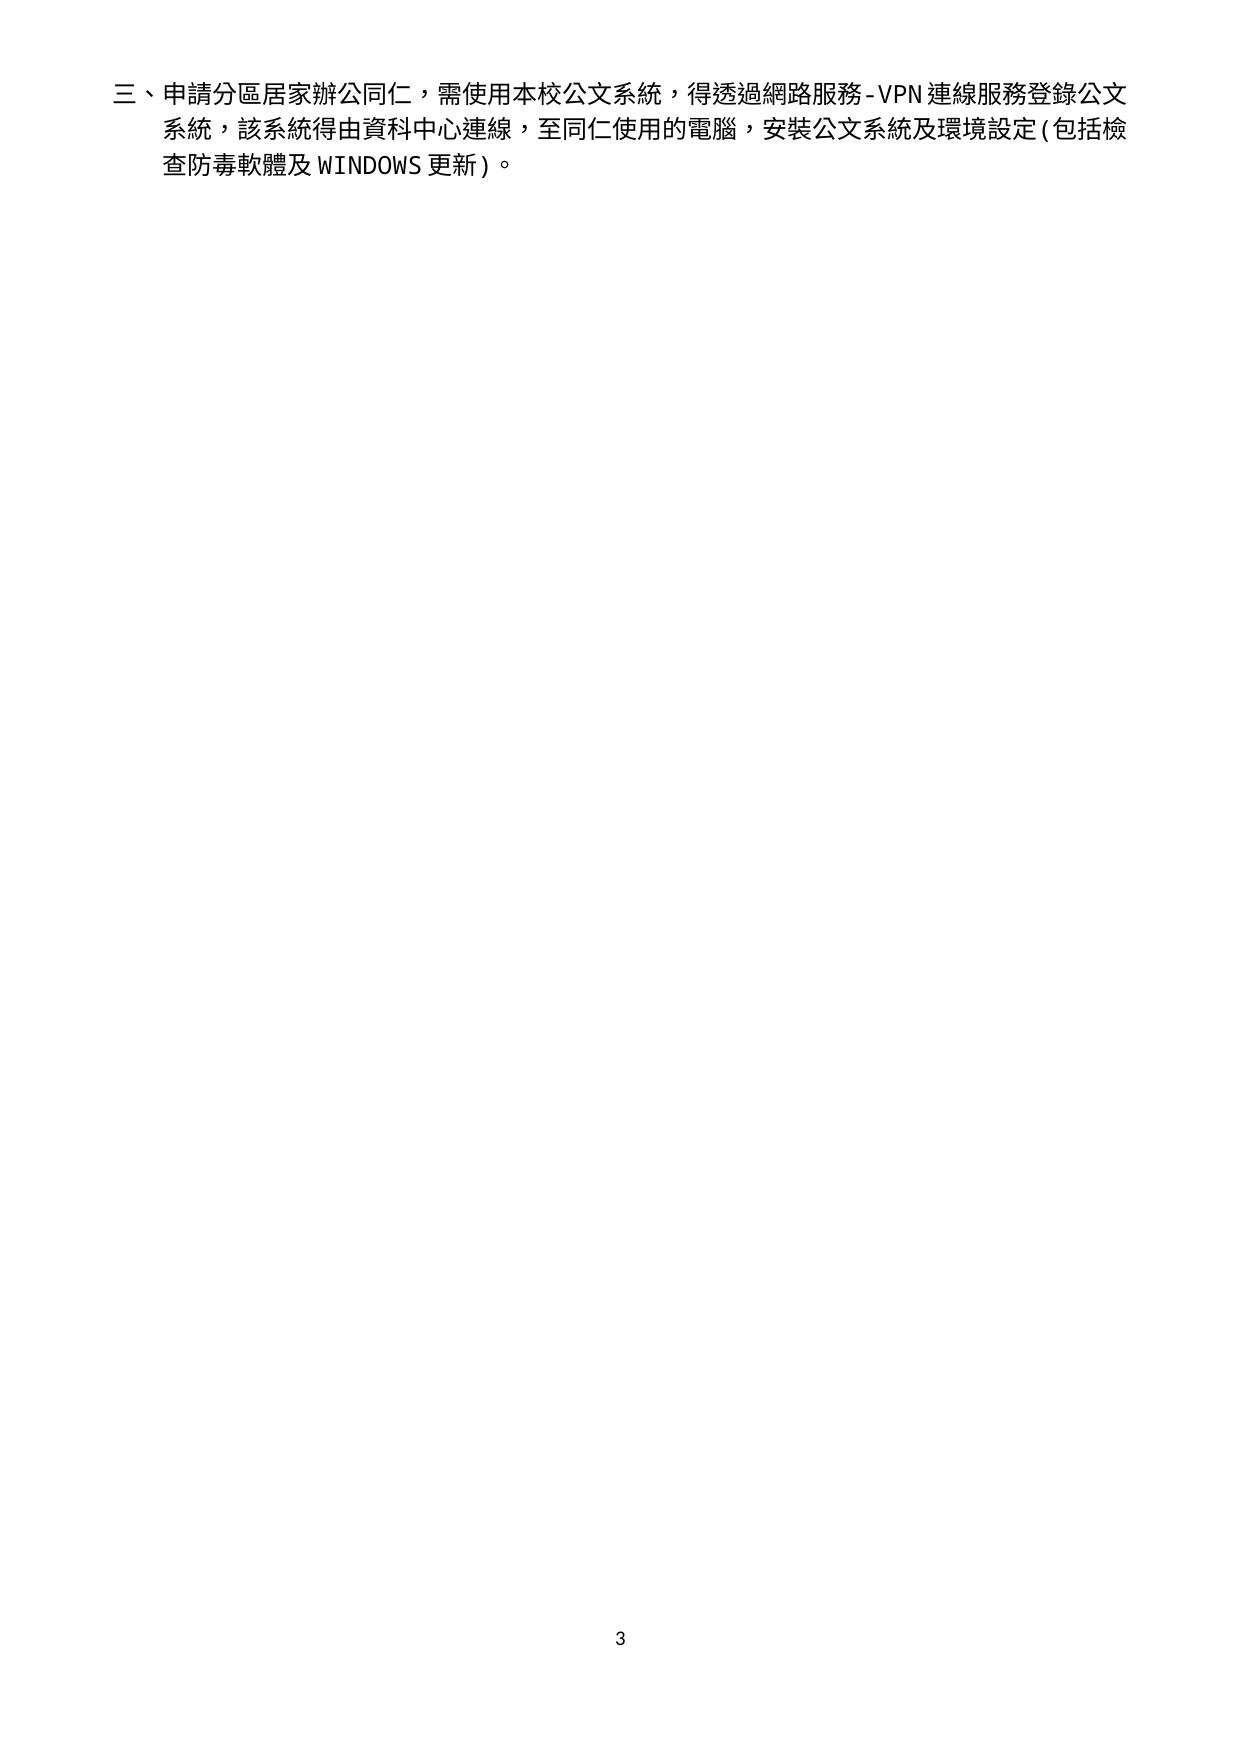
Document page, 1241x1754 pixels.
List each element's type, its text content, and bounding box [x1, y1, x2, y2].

text 三、申請分區居家辦公同仁，需使用本校公文系統，得透過網路服務-VPN連線服務登錄公文系統，該系統得由資科中心連線，至同仁使用的電腦，安裝公文系統及環境設定(包括檢查防毒軟體及WINDOWS更新)。 [112, 75, 1128, 181]
